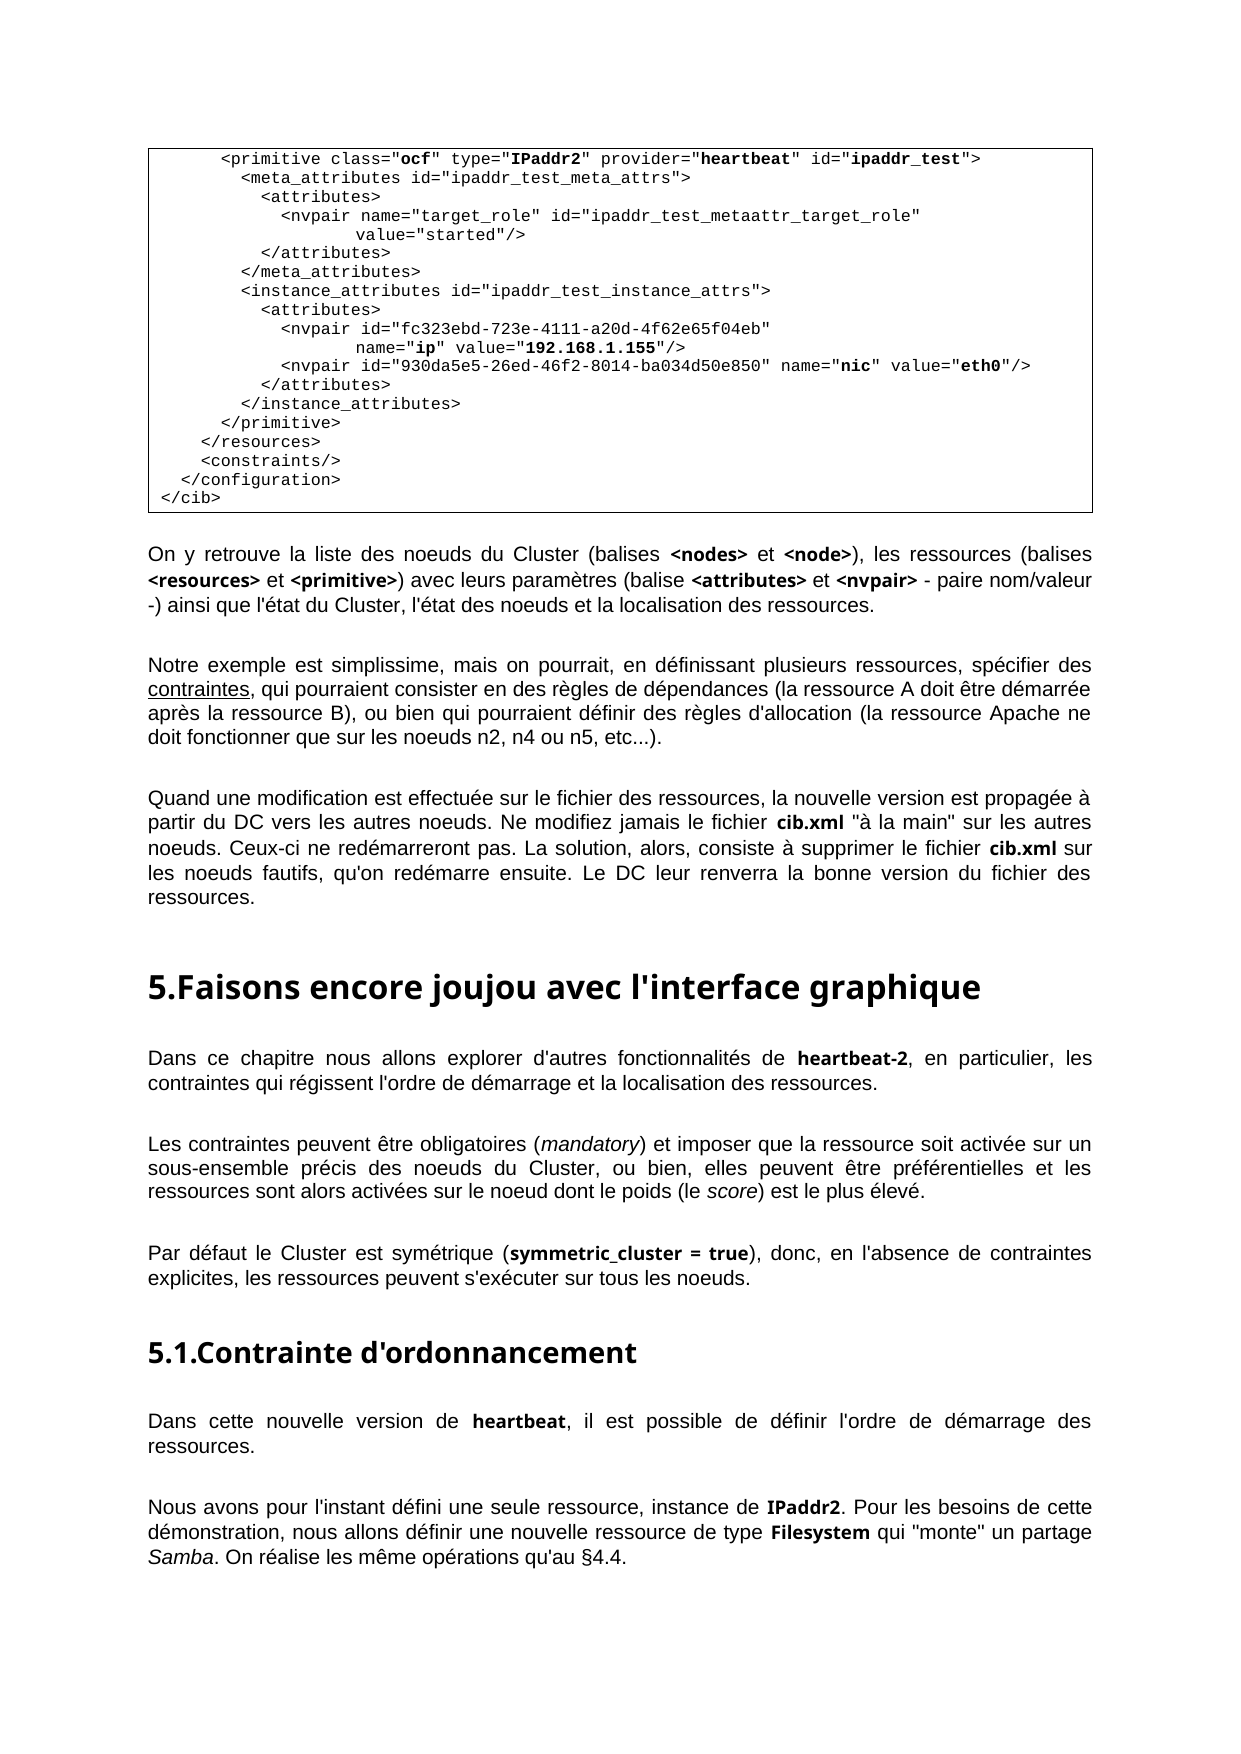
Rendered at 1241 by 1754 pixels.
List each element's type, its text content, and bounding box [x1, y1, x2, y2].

text Notre exemple est simplissime, mais on pourrait, en définissant plusieurs ressources, spécifier des contraintes, qui pourraient consister en des règles de dépendances (la ressource A doit être démarrée après la ressource B), ou bien qui pourraient définir des règles d'allocation (la ressource Apache ne doit fonctionner que sur les noeuds n2, n4 ou n5, etc...). [148, 653, 1092, 749]
text <attributes> [149, 298, 1092, 317]
text value="started"/> [149, 223, 1092, 242]
text Dans cette nouvelle version de heartbeat, il est possible de définir l'ordre de démarrage des ressources. [148, 1408, 1092, 1458]
text </meta_attributes> [149, 261, 1092, 279]
text </configuration> [149, 468, 1092, 487]
text <nvpair id="fc323ebd-723e-4111-a20d-4f62e65f04eb" [149, 317, 1092, 336]
text <nvpair name="target_role" id="ipaddr_test_metaattr_target_role" [149, 204, 1092, 223]
text <primitive class="ocf" type="IPaddr2" provider="heartbeat" id="ipaddr_test"> [149, 149, 1092, 166]
text <instance_attributes id="ipaddr_test_instance_attrs"> [149, 279, 1092, 298]
subtitle 5.Faisons encore joujou avec l'interface graphique [148, 964, 1092, 1009]
text On y retrouve la liste des noeuds du Cluster (balises <nodes> et <node>), les ressources (balises <resources> et <primitive>) avec leurs paramètres (balise <attributes> et <nvpair> - paire nom/valeur -) ainsi que l'état du Cluster, l'état des noeuds et la localisation des ressources. [148, 542, 1092, 617]
text Dans ce chapitre nous allons explorer d'autres fonctionnalités de heartbeat-2, en particulier, les contraintes qui régissent l'ordre de démarrage et la localisation des ressources. [148, 1046, 1092, 1095]
text <nvpair id="930da5e5-26ed-46f2-8014-ba034d50e850" name="nic" value="eth0"/> [149, 355, 1092, 374]
text <attributes> [149, 185, 1092, 204]
text </attributes> [149, 374, 1092, 393]
text </attributes> [149, 242, 1092, 261]
text <meta_attributes id="ipaddr_test_meta_attrs"> [149, 166, 1092, 185]
subtitle 5.1.Contrainte d'ordonnancement [148, 1332, 1092, 1372]
text Quand une modification est effectuée sur le fichier des ressources, la nouvelle version est propagée à partir du DC vers les autres noeuds. Ne modifiez jamais le fichier cib.xml "à la main" sur les autres noeuds. Ceux-ci ne redémarreront pas. La solution, alors, consiste à supprimer le fichier cib.xml sur les noeuds fautifs, qu'on redémarre ensuite. Le DC leur renverra la bonne version du fichier des ressources. [148, 786, 1092, 908]
text Nous avons pour l'instant défini une seule ressource, instance de IPaddr2. Pour les besoins de cette démonstration, nous allons définir une nouvelle ressource de type Filesystem qui "monte" un partage Samba. On réalise les même opérations qu'au §4.4. [148, 1494, 1092, 1569]
text </resources> [149, 430, 1092, 449]
text <constraints/> [149, 449, 1092, 468]
text Les contraintes peuvent être obligatoires (mandatory) et imposer que la ressource soit activée sur un sous-ensemble précis des noeuds du Cluster, ou bien, elles peuvent être préférentielles et les ressources sont alors activées sur le noeud dont le poids (le score) est le plus élevé. [148, 1131, 1092, 1203]
text </instance_attributes> [149, 393, 1092, 412]
text Par défaut le Cluster est symétrique (symmetric_cluster = true), donc, en l'absence de contraintes explicites, les ressources peuvent s'exécuter sur tous les noeuds. [148, 1240, 1092, 1289]
text </cib> [149, 487, 1092, 512]
text name="ip" value="192.168.1.155"/> [149, 336, 1092, 355]
text </primitive> [149, 412, 1092, 430]
